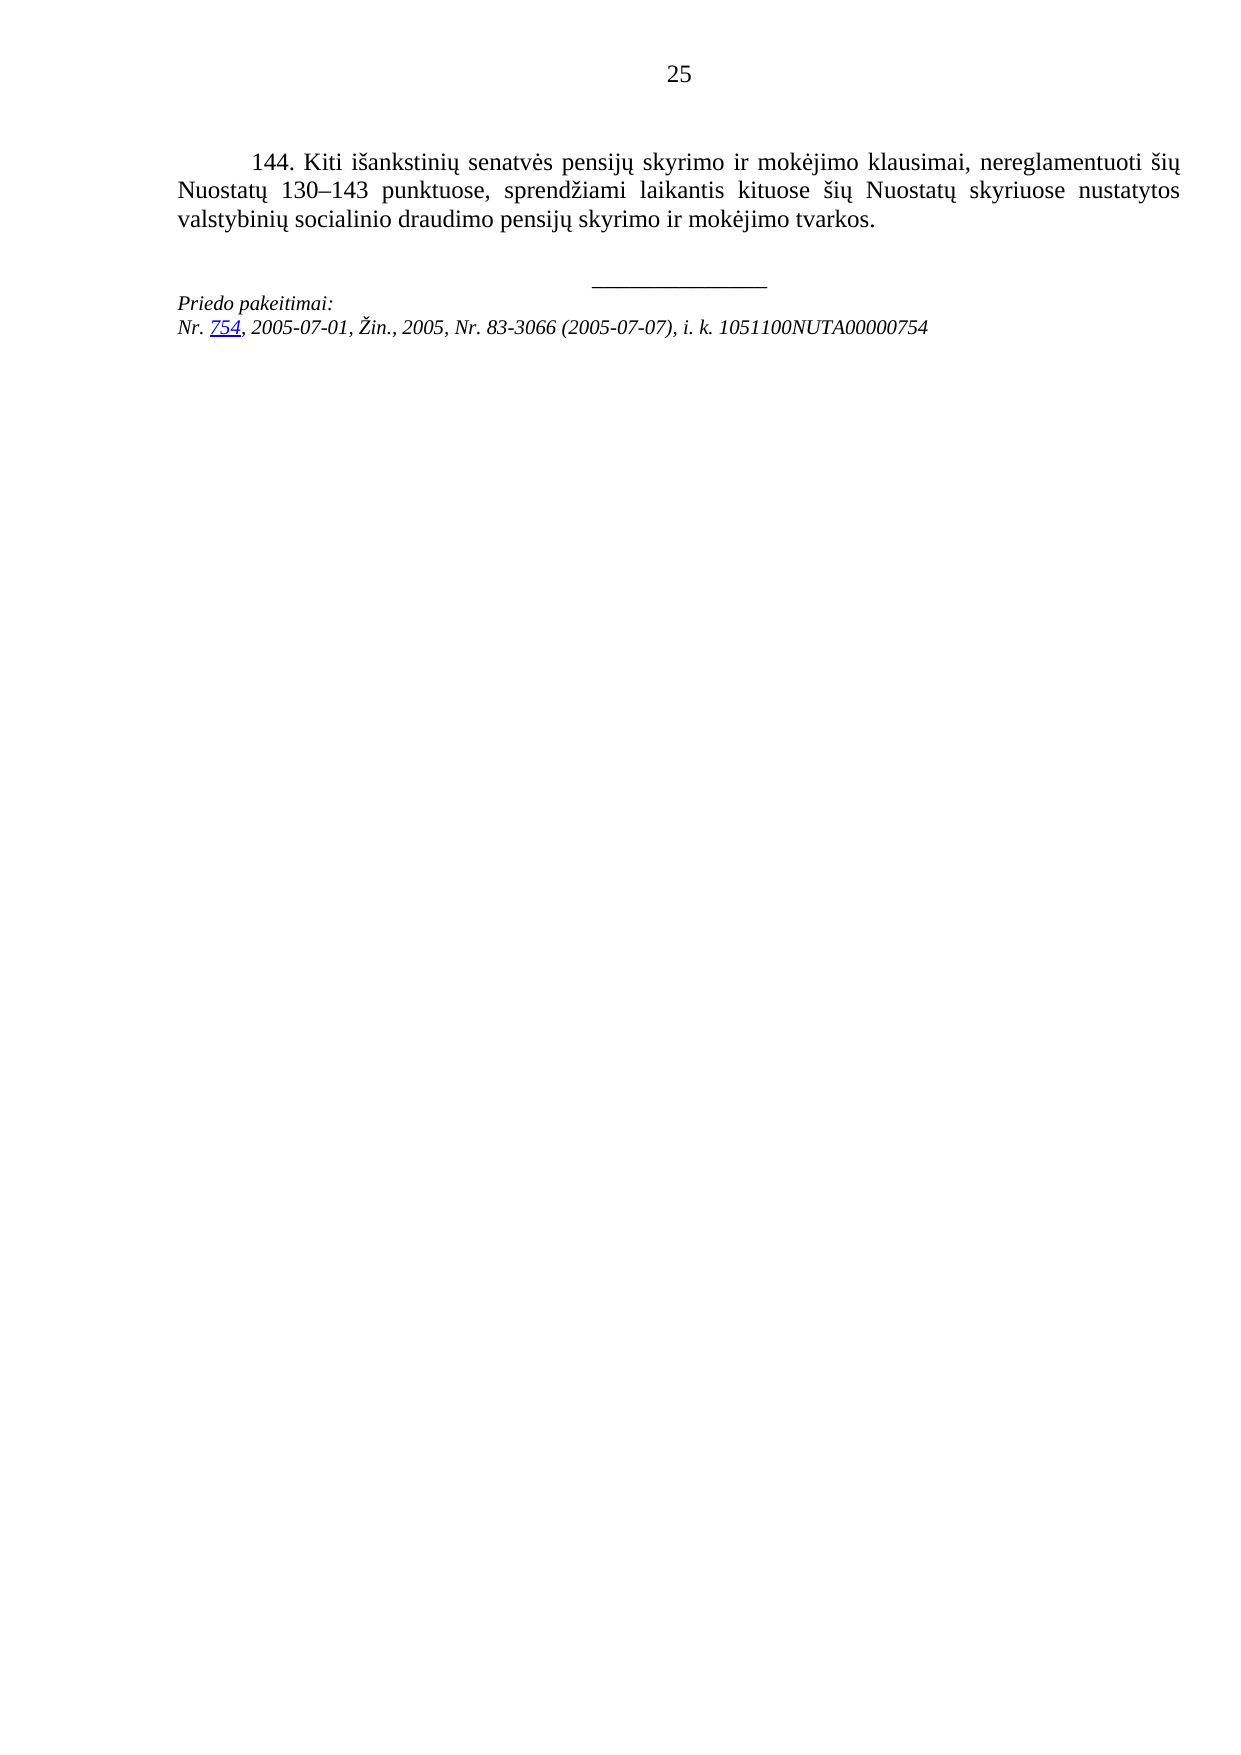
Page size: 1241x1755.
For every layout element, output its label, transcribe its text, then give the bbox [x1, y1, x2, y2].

text Nr. 754, 2005-07-01, Žin., 2005, Nr. 83-3066 (2005-07-07), i. k. 1051100NUTA00000754 [177, 315, 1181, 339]
text ______________ [177, 262, 1181, 291]
text Priedo pakeitimai: [177, 291, 1181, 315]
text 144. Kiti išankstinių senatvės pensijų skyrimo ir mokėjimo klausimai, nereglamentuoti šių Nuostatų 130–143 punktuose, sprendžiami laikantis kituose šių Nuostatų skyriuose nustatytos valstybinių socialinio draudimo pensijų skyrimo ir mokėjimo tvarkos. [177, 147, 1181, 233]
